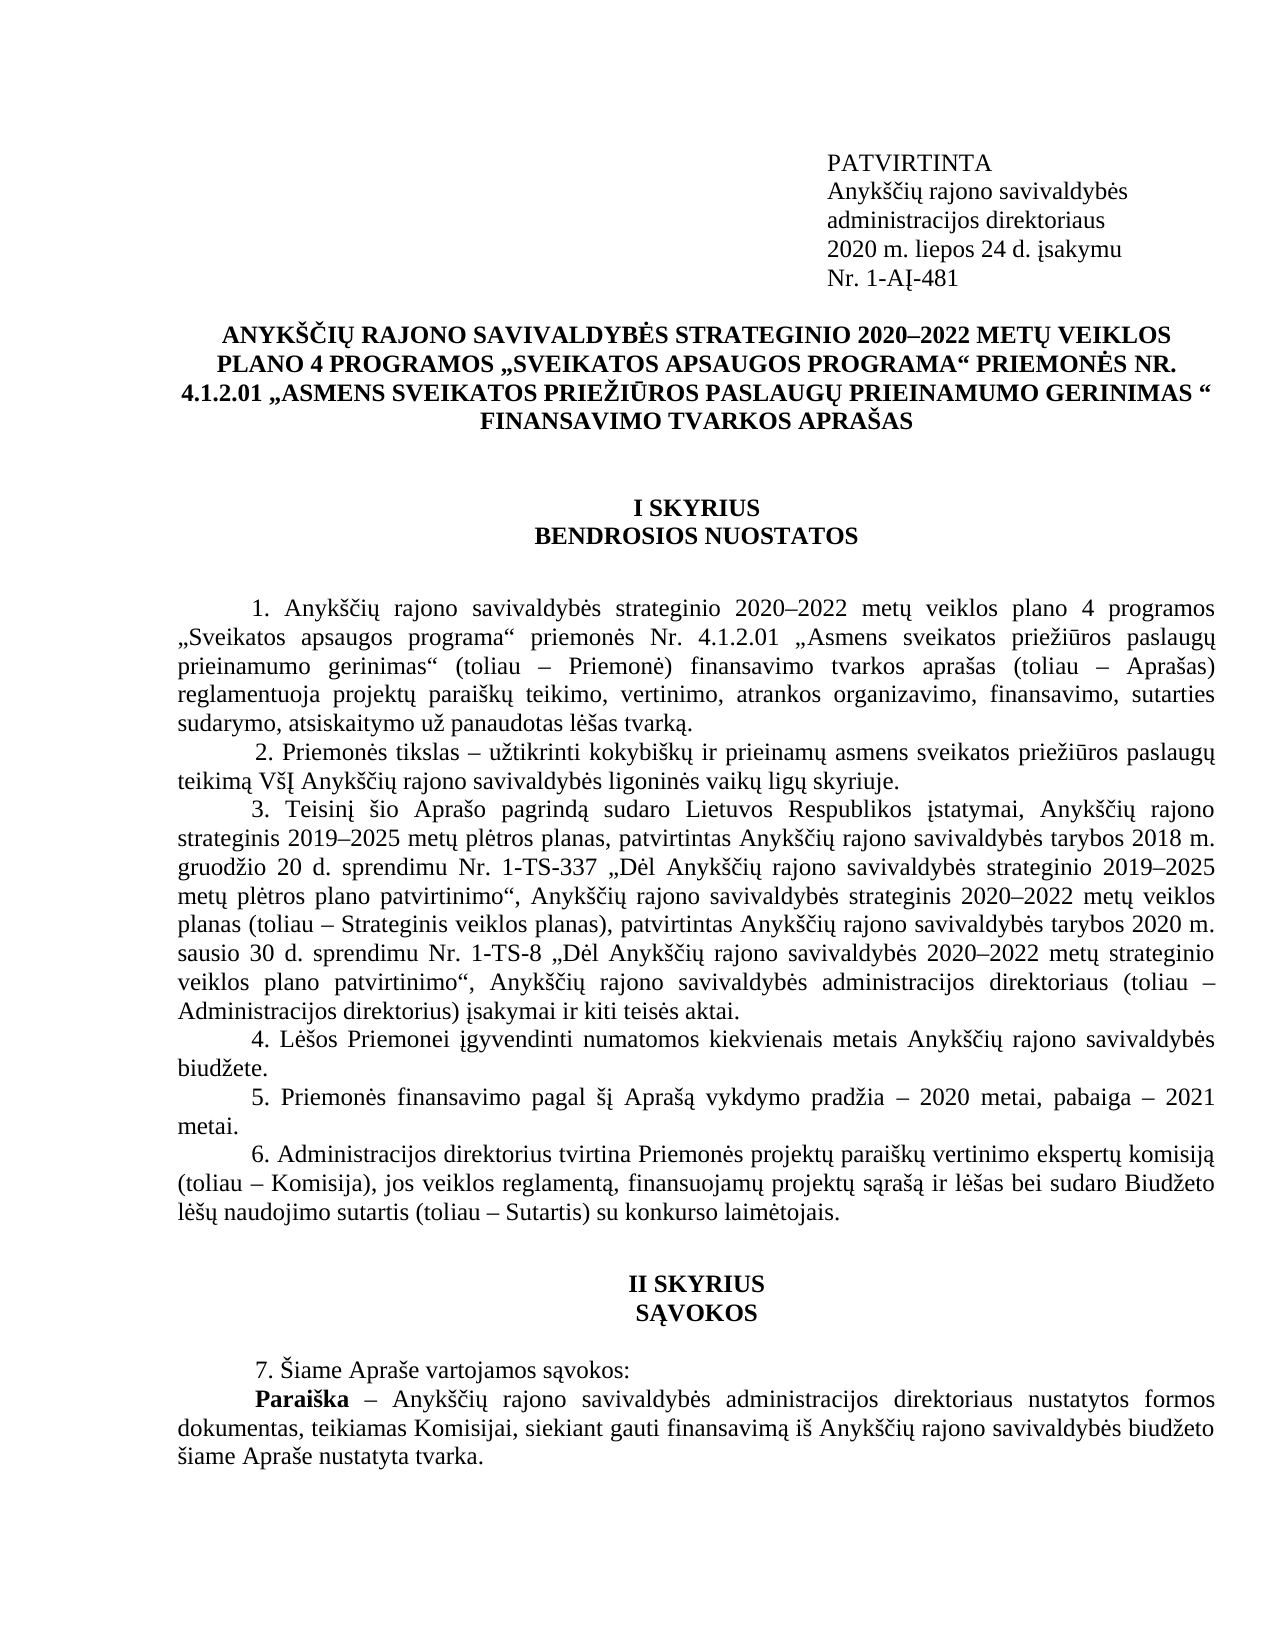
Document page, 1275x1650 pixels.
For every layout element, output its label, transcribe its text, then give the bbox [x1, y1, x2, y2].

text BENDROSIOS NUOSTATOS [177, 521, 1216, 550]
text Anykščių rajono savivaldybės [827, 176, 1216, 205]
text 1. Anykščių rajono savivaldybės strateginio 2020–2022 metų veiklos plano 4 programos „Sveikatos apsaugos programa“ priemonės Nr. 4.1.2.01 „Asmens sveikatos priežiūros paslaugų prieinamumo gerinimas“ (toliau – Priemonė) finansavimo tvarkos aprašas (toliau – Aprašas) reglamentuoja projektų paraiškų teikimo, vertinimo, atrankos organizavimo, finansavimo, sutarties sudarymo, atsiskaitymo už panaudotas lėšas tvarką. [177, 593, 1216, 737]
text II SKYRIUS [177, 1269, 1216, 1298]
text 4. Lėšos Priemonei įgyvendinti numatomos kiekvienais metais Anykščių rajono savivaldybės biudžete. [177, 1024, 1216, 1082]
text 7. Šiame Apraše vartojamos sąvokos: [177, 1355, 1216, 1384]
text 6. Administracijos direktorius tvirtina Priemonės projektų paraiškų vertinimo ekspertų komisiją (toliau – Komisija), jos veiklos reglamentą, finansuojamų projektų sąrašą ir lėšas bei sudaro Biudžeto lėšų naudojimo sutartis (toliau – Sutartis) su konkurso laimėtojais. [177, 1139, 1216, 1226]
text 2020 m. liepos 24 d. įsakymu [827, 234, 1216, 263]
text I SKYRIUS [177, 493, 1216, 521]
text administracijos direktoriaus [827, 205, 1216, 234]
text PATVIRTINTA [827, 148, 1216, 176]
text 5. Priemonės finansavimo pagal šį Aprašą vykdymo pradžia – 2020 metai, pabaiga – 2021 metai. [177, 1082, 1216, 1139]
text Nr. 1-AĮ-481 [827, 263, 1216, 291]
text 2. Priemonės tikslas – užtikrinti kokybiškų ir prieinamų asmens sveikatos priežiūros paslaugų teikimą VšĮ Anykščių rajono savivaldybės ligoninės vaikų ligų skyriuje. [177, 737, 1216, 794]
text SĄVOKOS [177, 1298, 1216, 1326]
text 3. Teisinį šio Aprašo pagrindą sudaro Lietuvos Respublikos įstatymai, Anykščių rajono strateginis 2019–2025 metų plėtros planas, patvirtintas Anykščių rajono savivaldybės tarybos 2018 m. gruodžio 20 d. sprendimu Nr. 1-TS-337 „Dėl Anykščių rajono savivaldybės strateginio 2019–2025 metų plėtros plano patvirtinimo“, Anykščių rajono savivaldybės strateginis 2020–2022 metų veiklos planas (toliau – Strateginis veiklos planas), patvirtintas Anykščių rajono savivaldybės tarybos 2020 m. sausio 30 d. sprendimu Nr. 1-TS-8 „Dėl Anykščių rajono savivaldybės 2020–2022 metų strateginio veiklos plano patvirtinimo“, Anykščių rajono savivaldybės administracijos direktoriaus (toliau – Administracijos direktorius) įsakymai ir kiti teisės aktai. [177, 794, 1216, 1024]
text ANYKŠČIŲ RAJONO SAVIVALDYBĖS STRATEGINIO 2020–2022 METŲ VEIKLOS PLANO 4 PROGRAMOS „SVEIKATOS APSAUGOS PROGRAMA“ PRIEMONĖS NR. 4.1.2.01 „ASMENS SVEIKATOS PRIEŽIŪROS PASLAUGŲ PRIEINAMUMO GERINIMAS “ FINANSAVIMO TVARKOS APRAŠAS [177, 320, 1216, 435]
text Paraiška – Anykščių rajono savivaldybės administracijos direktoriaus nustatytos formos dokumentas, teikiamas Komisijai, siekiant gauti finansavimą iš Anykščių rajono savivaldybės biudžeto šiame Apraše nustatyta tvarka. [177, 1384, 1216, 1470]
